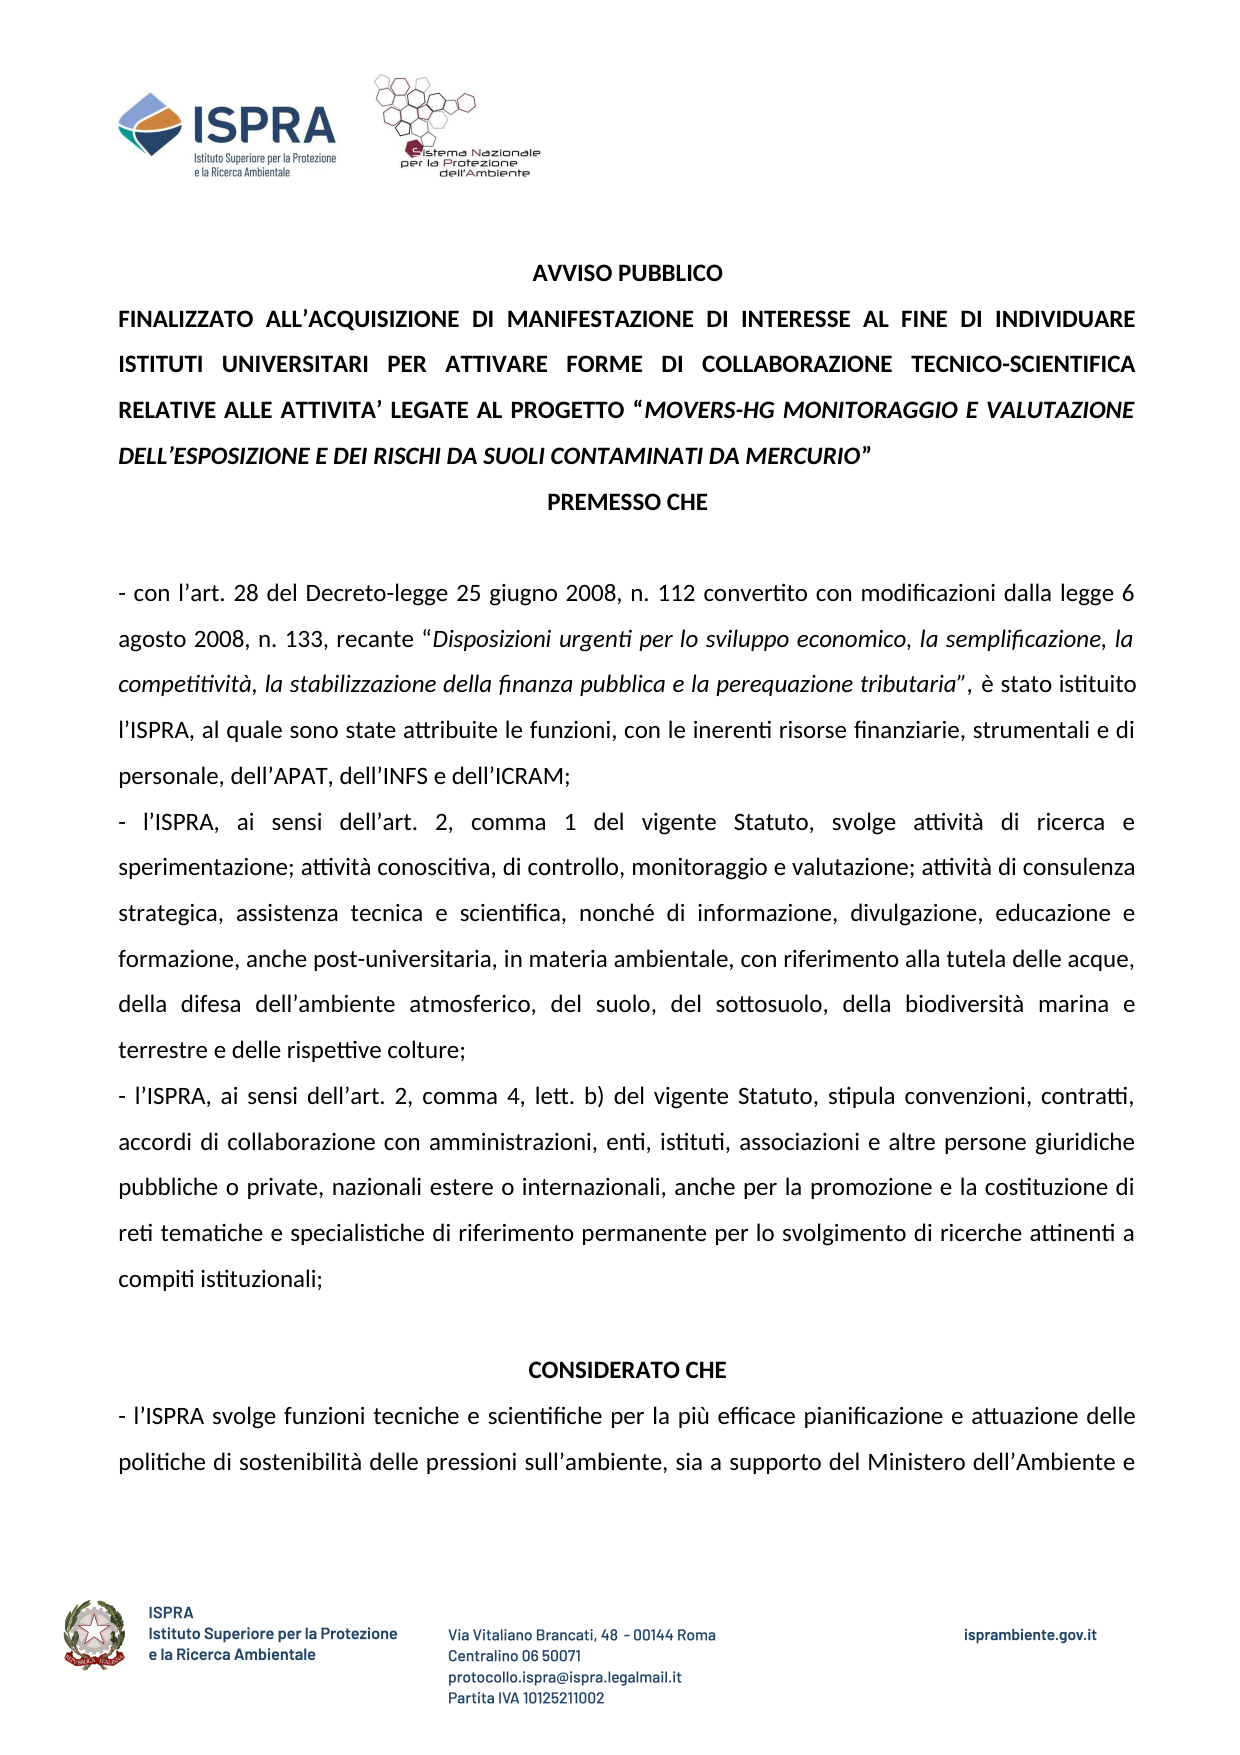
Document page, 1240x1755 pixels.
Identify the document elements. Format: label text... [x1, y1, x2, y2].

text AVVISO PUBBLICO [118, 257, 1137, 287]
text - l’ISPRA, ai sensi dell’art. 2, comma 1 del vigente Statuto, svolge attività di ricerca e sperimentazione; attività conoscitiva, di controllo, monitoraggio e valutazione; attività di consulenza strategica, assistenza tecnica e scientifica, nonché di informazione, divulgazione, educazione e formazione, anche post-universitaria, in materia ambientale, con riferimento alla tutela delle acque, della difesa dell’ambiente atmosferico, del suolo, del sottosuolo, della biodiversità marina e terrestre e delle rispettive colture; [118, 806, 1137, 1065]
text - l’ISPRA svolge funzioni tecniche e scientifiche per la più efficace pianificazione e attuazione delle politiche di sostenibilità delle pressioni sull’ambiente, sia a supporto del Ministero dell’Ambiente e [118, 1400, 1137, 1476]
text FINALIZZATO ALL’ACQUISIZIONE DI MANIFESTAZIONE DI INTERESSE AL FINE DI INDIVIDUARE ISTITUTI UNIVERSITARI PER ATTIVARE FORME DI COLLABORAZIONE TECNICO-SCIENTIFICA RELATIVE ALLE ATTIVITA’ LEGATE AL PROGETTO “MOVERS-HG MONITORAGGIO E VALUTAZIONE DELL’ESPOSIZIONE E DEI RISCHI DA SUOLI CONTAMINATI DA MERCURIO” [118, 303, 1137, 470]
text CONSIDERATO CHE [118, 1354, 1137, 1385]
text - con l’art. 28 del Decreto-legge 25 giugno 2008, n. 112 convertito con modificazioni dalla legge 6 agosto 2008, n. 133, recante “Disposizioni urgenti per lo sviluppo economico, la semplificazione, la competitività, la stabilizzazione della finanza pubblica e la perequazione tributaria”, è stato istituito l’ISPRA, al quale sono state attribuite le funzioni, con le inerenti risorse finanziarie, strumentali e di personale, dell’APAT, dell’INFS e dell’ICRAM; [118, 577, 1137, 791]
text - l’ISPRA, ai sensi dell’art. 2, comma 4, lett. b) del vigente Statuto, stipula convenzioni, contratti, accordi di collaborazione con amministrazioni, enti, istituti, associazioni e altre persone giuridiche pubbliche o private, nazionali estere o internazionali, anche per la promozione e la costituzione di reti tematiche e specialistiche di riferimento permanente per lo svolgimento di ricerche attinenti a compiti istituzionali; [118, 1080, 1137, 1293]
text PREMESSO CHE [118, 486, 1137, 516]
